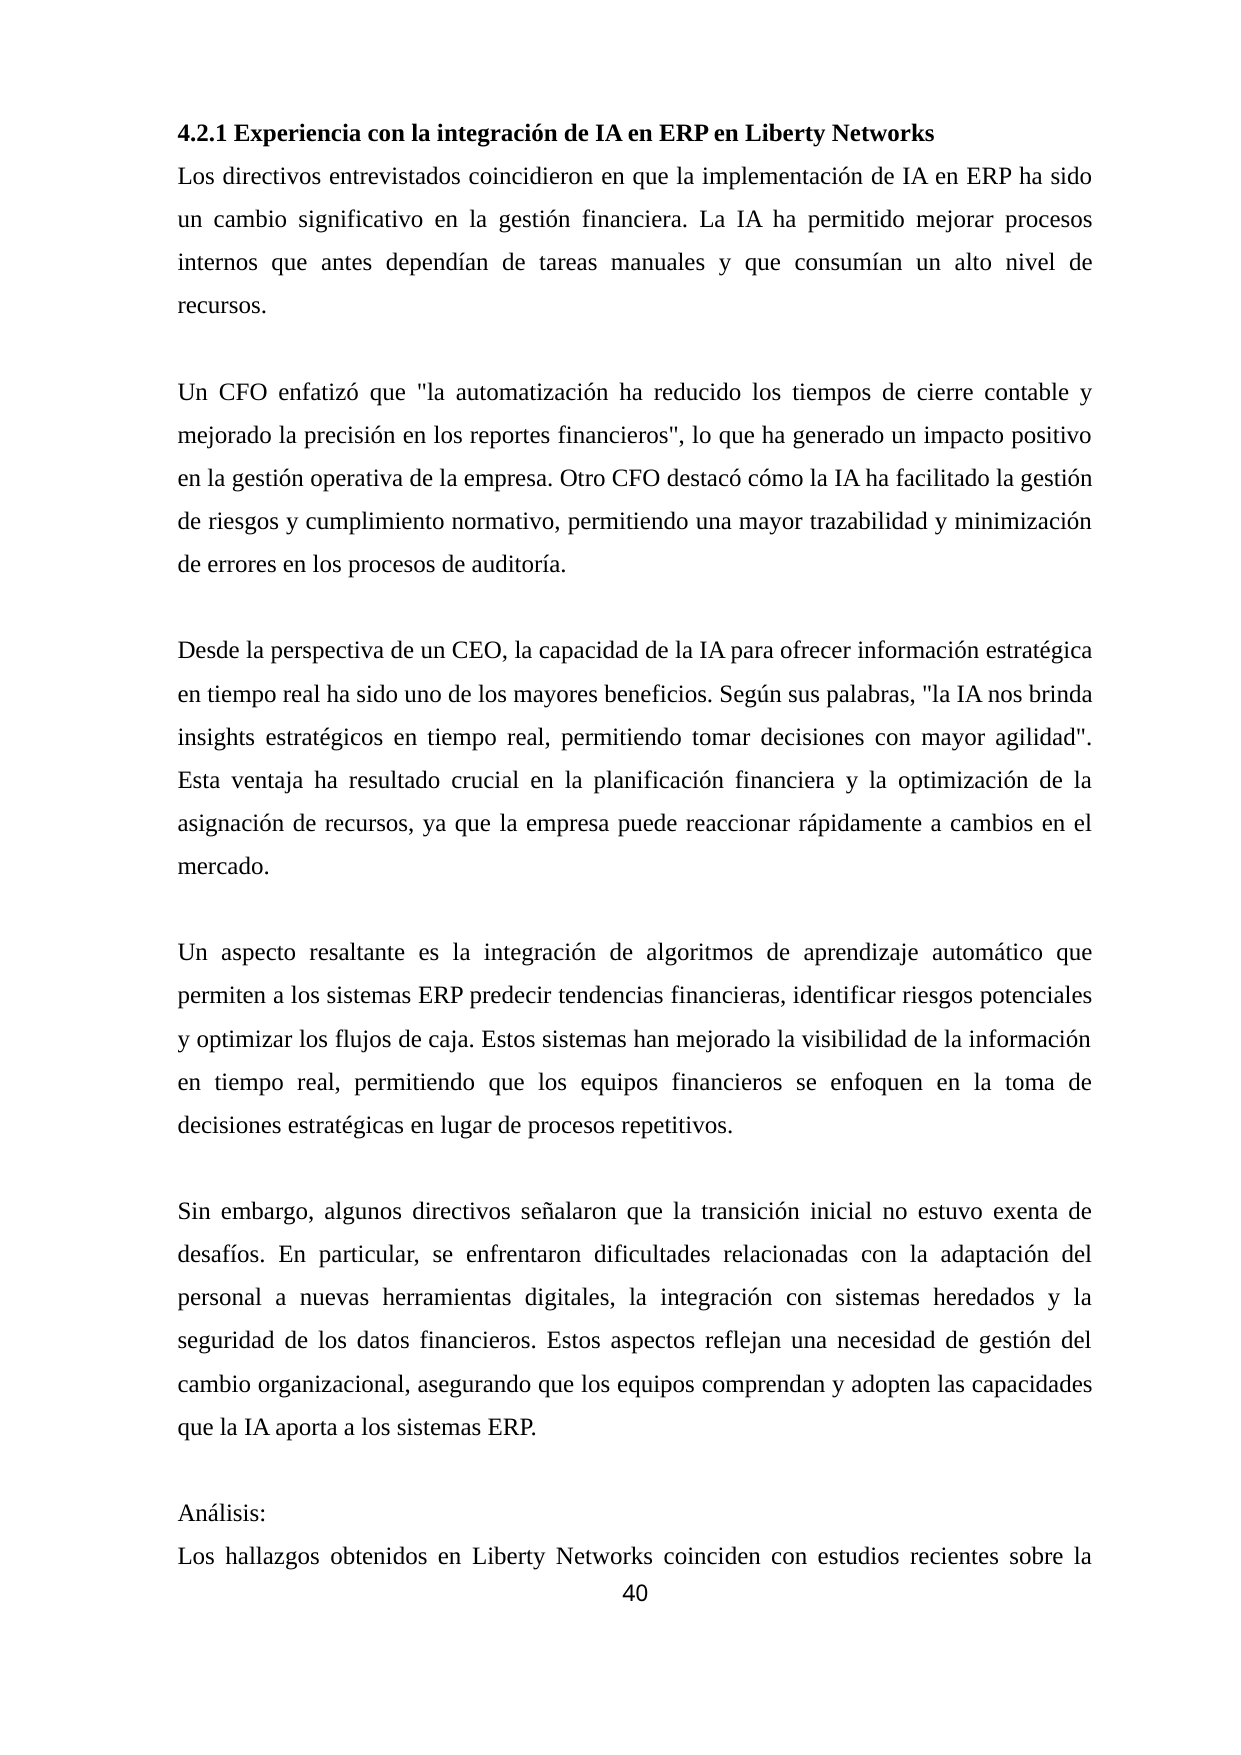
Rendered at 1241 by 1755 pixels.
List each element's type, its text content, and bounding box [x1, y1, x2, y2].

text Sin embargo, algunos directivos señalaron que la transición inicial no estuvo exenta de desafíos. En particular, se enfrentaron dificultades relacionadas con la adaptación del personal a nuevas herramientas digitales, la integración con sistemas heredados y la seguridad de los datos financieros. Estos aspectos reflejan una necesidad de gestión del cambio organizacional, asegurando que los equipos comprendan y adopten las capacidades que la IA aporta a los sistemas ERP. [177, 1196, 1093, 1441]
text Un CFO enfatizó que "la automatización ha reducido los tiempos de cierre contable y mejorado la precisión en los reportes financieros", lo que ha generado un impacto positivo en la gestión operativa de la empresa. Otro CFO destacó cómo la IA ha facilitado la gestión de riesgos y cumplimiento normativo, permitiendo una mayor trazabilidad y minimización de errores en los procesos de auditoría. [177, 377, 1093, 578]
text Los directivos entrevistados coincidieron en que la implementación de IA en ERP ha sido un cambio significativo en la gestión financiera. La IA ha permitido mejorar procesos internos que antes dependían de tareas manuales y que consumían un alto nivel de recursos. [177, 161, 1093, 319]
text 4.2.1 Experiencia con la integración de IA en ERP en Liberty Networks [177, 118, 1093, 147]
text Los hallazgos obtenidos en Liberty Networks coinciden con estudios recientes sobre la [177, 1541, 1093, 1570]
text Un aspecto resaltante es la integración de algoritmos de aprendizaje automático que permiten a los sistemas ERP predecir tendencias financieras, identificar riesgos potenciales y optimizar los flujos de caja. Estos sistemas han mejorado la visibilidad de la información en tiempo real, permitiendo que los equipos financieros se enfoquen en la toma de decisiones estratégicas en lugar de procesos repetitivos. [177, 937, 1093, 1139]
text Análisis: [177, 1498, 1093, 1527]
text Desde la perspectiva de un CEO, la capacidad de la IA para ofrecer información estratégica en tiempo real ha sido uno de los mayores beneficios. Según sus palabras, "la IA nos brinda insights estratégicos en tiempo real, permitiendo tomar decisiones con mayor agilidad". Esta ventaja ha resultado crucial en la planificación financiera y la optimización de la asignación de recursos, ya que la empresa puede reaccionar rápidamente a cambios en el mercado. [177, 636, 1093, 880]
